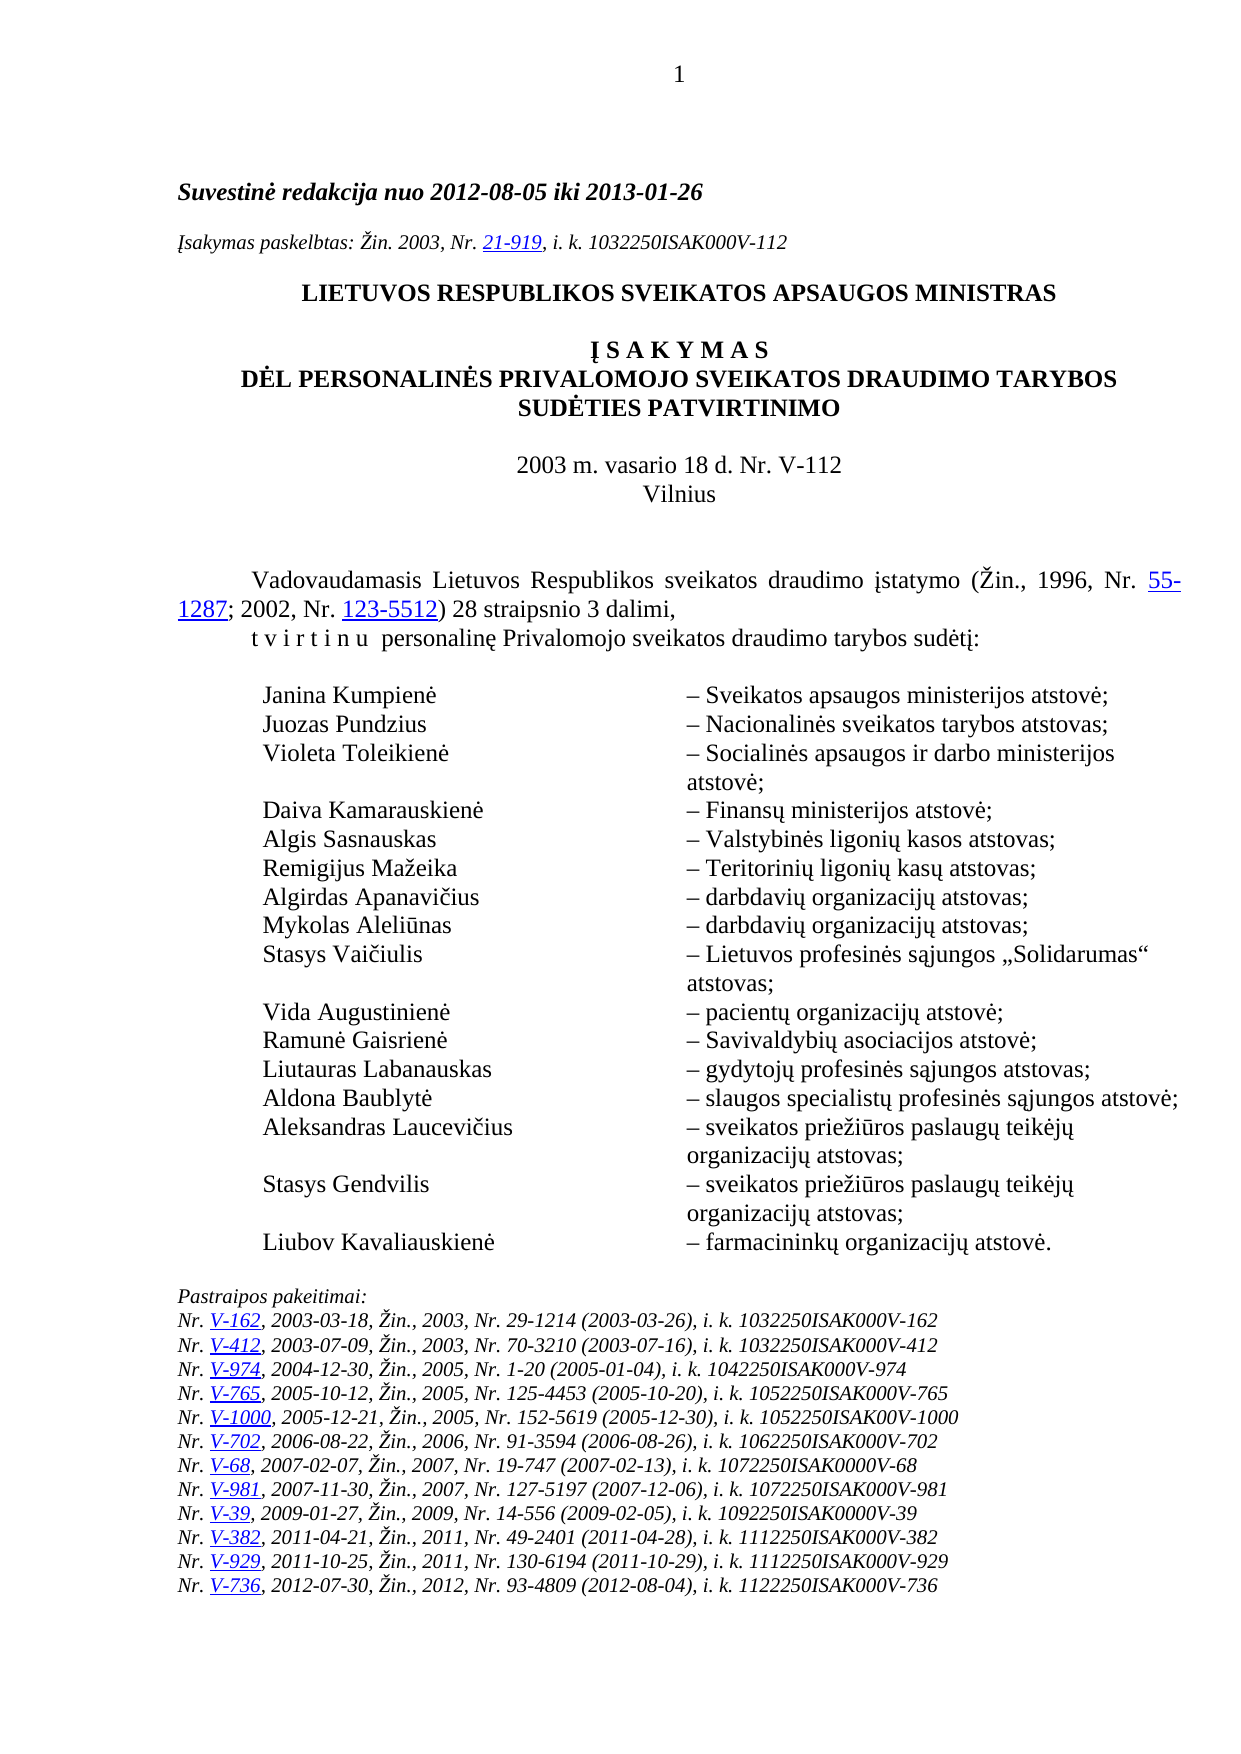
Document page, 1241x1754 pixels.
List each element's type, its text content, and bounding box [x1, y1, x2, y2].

text Nr. V-736, 2012-07-30, Žin., 2012, Nr. 93-4809 (2012-08-04), i. k. 1122250ISAK000V-736 [177, 1573, 1181, 1597]
text DĖL PERSONALINĖS PRIVALOMOJO SVEIKATOS DRAUDIMO TARYBOS SUDĖTIES PATVIRTINIMO [177, 364, 1181, 422]
table_cell – darbdavių organizacijų atstovas; [675, 882, 1201, 911]
table_cell Remigijus Mažeika [177, 853, 675, 882]
table_cell Juozas Pundzius [177, 709, 675, 738]
table_cell – pacientų organizacijų atstovė; [675, 997, 1201, 1026]
table_cell Vida Augustinienė [177, 997, 675, 1026]
table_cell Daiva Kamarauskienė [177, 796, 675, 824]
text LIETUVOS RESPUBLIKOS SVEIKATOS APSAUGOS MINISTRAS [177, 278, 1181, 307]
table_cell – sveikatos priežiūros paslaugų teikėjų organizacijų atstovas; [675, 1112, 1201, 1169]
table_cell Liutauras Labanauskas [177, 1054, 675, 1083]
text Nr. V-412, 2003-07-09, Žin., 2003, Nr. 70-3210 (2003-07-16), i. k. 1032250ISAK000V-412 [177, 1332, 1181, 1357]
table_cell – darbdavių organizacijų atstovas; [675, 911, 1201, 939]
table_cell Algirdas Apanavičius [177, 882, 675, 911]
text Vilnius [177, 479, 1181, 508]
table_cell Algis Sasnauskas [177, 824, 675, 853]
table_cell Aldona Baublytė [177, 1083, 675, 1112]
text Nr. V-981, 2007-11-30, Žin., 2007, Nr. 127-5197 (2007-12-06), i. k. 1072250ISAK000V-981 [177, 1477, 1181, 1501]
text tvirtinu personalinę Privalomojo sveikatos draudimo tarybos sudėtį: [177, 623, 1181, 652]
table_cell – Nacionalinės sveikatos tarybos atstovas; [675, 709, 1201, 738]
text Vadovaudamasis Lietuvos Respublikos sveikatos draudimo įstatymo (Žin., 1996, Nr. 55-1287; 2002, Nr. 123-5512) 28 straipsnio 3 dalimi, [177, 566, 1181, 623]
text Nr. V-162, 2003-03-18, Žin., 2003, Nr. 29-1214 (2003-03-26), i. k. 1032250ISAK000V-162 [177, 1308, 1181, 1332]
text Nr. V-39, 2009-01-27, Žin., 2009, Nr. 14-556 (2009-02-05), i. k. 1092250ISAK0000V-39 [177, 1501, 1181, 1525]
table_header Janina Kumpienė [177, 681, 675, 709]
text Nr. V-929, 2011-10-25, Žin., 2011, Nr. 130-6194 (2011-10-29), i. k. 1112250ISAK000V-929 [177, 1549, 1181, 1573]
table_cell Ramunė Gaisrienė [177, 1026, 675, 1054]
text 2003 m. vasario 18 d. Nr. V-112 [177, 451, 1181, 479]
text Pastraipos pakeitimai: [177, 1284, 1181, 1308]
text Įsakymas paskelbtas: Žin. 2003, Nr. 21-919, i. k. 1032250ISAK000V-112 [177, 230, 1181, 254]
table_cell Liubov Kavaliauskienė [177, 1227, 675, 1256]
table_cell – Valstybinės ligonių kasos atstovas; [675, 824, 1201, 853]
text Nr. V-1000, 2005-12-21, Žin., 2005, Nr. 152-5619 (2005-12-30), i. k. 1052250ISAK00V-1000 [177, 1405, 1181, 1429]
text Nr. V-702, 2006-08-22, Žin., 2006, Nr. 91-3594 (2006-08-26), i. k. 1062250ISAK000V-702 [177, 1429, 1181, 1453]
table_cell Stasys Gendvilis [177, 1169, 675, 1227]
table_cell – gydytojų profesinės sąjungos atstovas; [675, 1054, 1201, 1083]
table_cell Mykolas Aleliūnas [177, 911, 675, 939]
table_cell – Teritorinių ligonių kasų atstovas; [675, 853, 1201, 882]
table_cell – Savivaldybių asociacijos atstovė; [675, 1026, 1201, 1054]
text Nr. V-974, 2004-12-30, Žin., 2005, Nr. 1-20 (2005-01-04), i. k. 1042250ISAK000V-974 [177, 1357, 1181, 1381]
text Suvestinė redakcija nuo 2012-08-05 iki 2013-01-26 [177, 177, 1181, 206]
table_cell – slaugos specialistų profesinės sąjungos atstovė; [675, 1083, 1201, 1112]
text Nr. V-765, 2005-10-12, Žin., 2005, Nr. 125-4453 (2005-10-20), i. k. 1052250ISAK000V-765 [177, 1381, 1181, 1405]
table_cell Aleksandras Laucevičius [177, 1112, 675, 1169]
table_cell – sveikatos priežiūros paslaugų teikėjų organizacijų atstovas; [675, 1169, 1201, 1227]
text Į S A K Y M A S [177, 336, 1181, 364]
table_cell – Finansų ministerijos atstovė; [675, 796, 1201, 824]
table_cell Stasys Vaičiulis [177, 939, 675, 997]
text Nr. V-68, 2007-02-07, Žin., 2007, Nr. 19-747 (2007-02-13), i. k. 1072250ISAK0000V-68 [177, 1453, 1181, 1477]
table_cell – Socialinės apsaugos ir darbo ministerijos atstovė; [675, 738, 1201, 796]
table_cell Violeta Toleikienė [177, 738, 675, 796]
table_cell – farmacininkų organizacijų atstovė. [675, 1227, 1201, 1256]
table_header – Sveikatos apsaugos ministerijos atstovė; [675, 681, 1201, 709]
text Nr. V-382, 2011-04-21, Žin., 2011, Nr. 49-2401 (2011-04-28), i. k. 1112250ISAK000V-382 [177, 1525, 1181, 1549]
table_cell – Lietuvos profesinės sąjungos „Solidarumas“ atstovas; [675, 939, 1201, 997]
